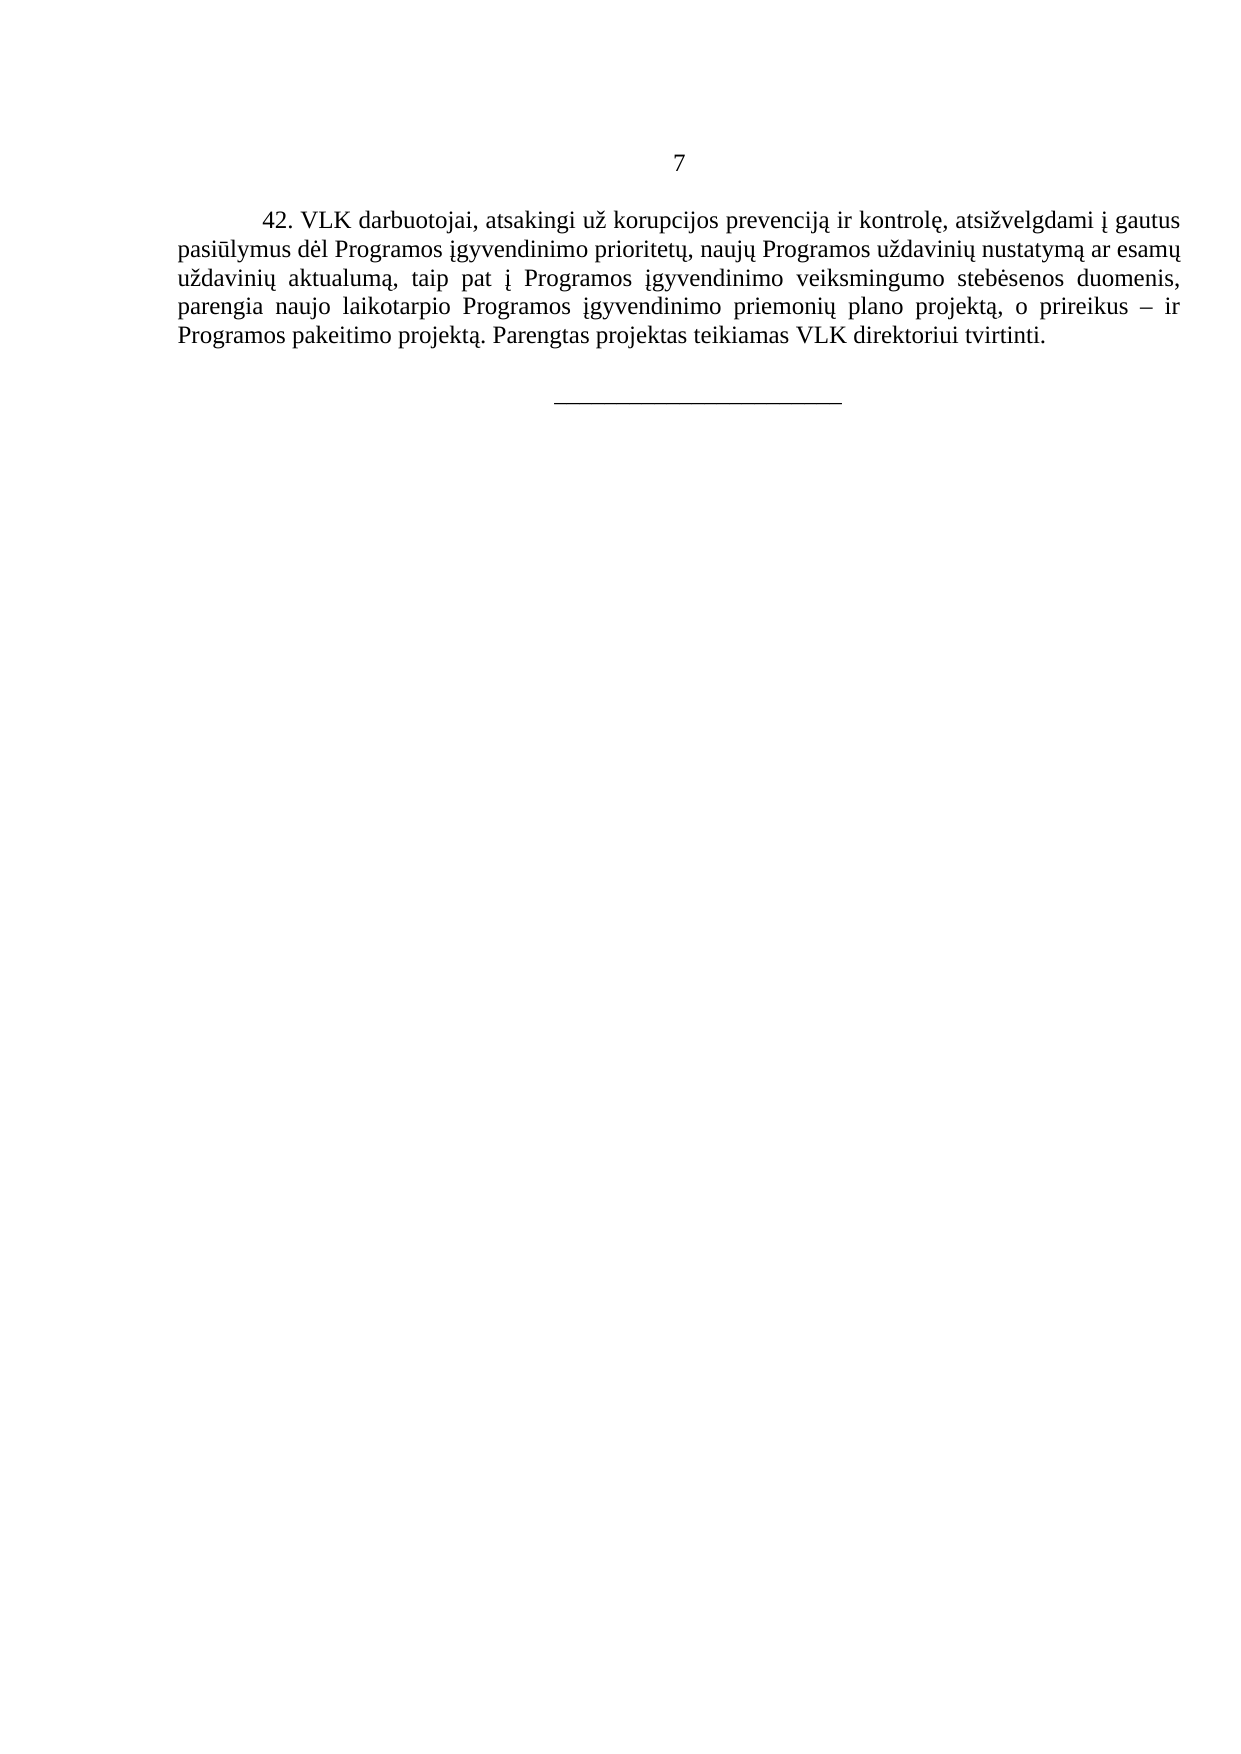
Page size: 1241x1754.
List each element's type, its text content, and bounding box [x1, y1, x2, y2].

text _______________________ [215, 378, 1181, 406]
text 42. VLK darbuotojai, atsakingi už korupcijos prevenciją ir kontrolę, atsižvelgdami į gautus pasiūlymus dėl Programos įgyvendinimo prioritetų, naujų Programos uždavinių nustatymą ar esamų uždavinių aktualumą, taip pat į Programos įgyvendinimo veiksmingumo stebėsenos duomenis, parengia naujo laikotarpio Programos įgyvendinimo priemonių plano projektą, o prireikus – ir Programos pakeitimo projektą. Parengtas projektas teikiamas VLK direktoriui tvirtinti. [177, 205, 1181, 349]
